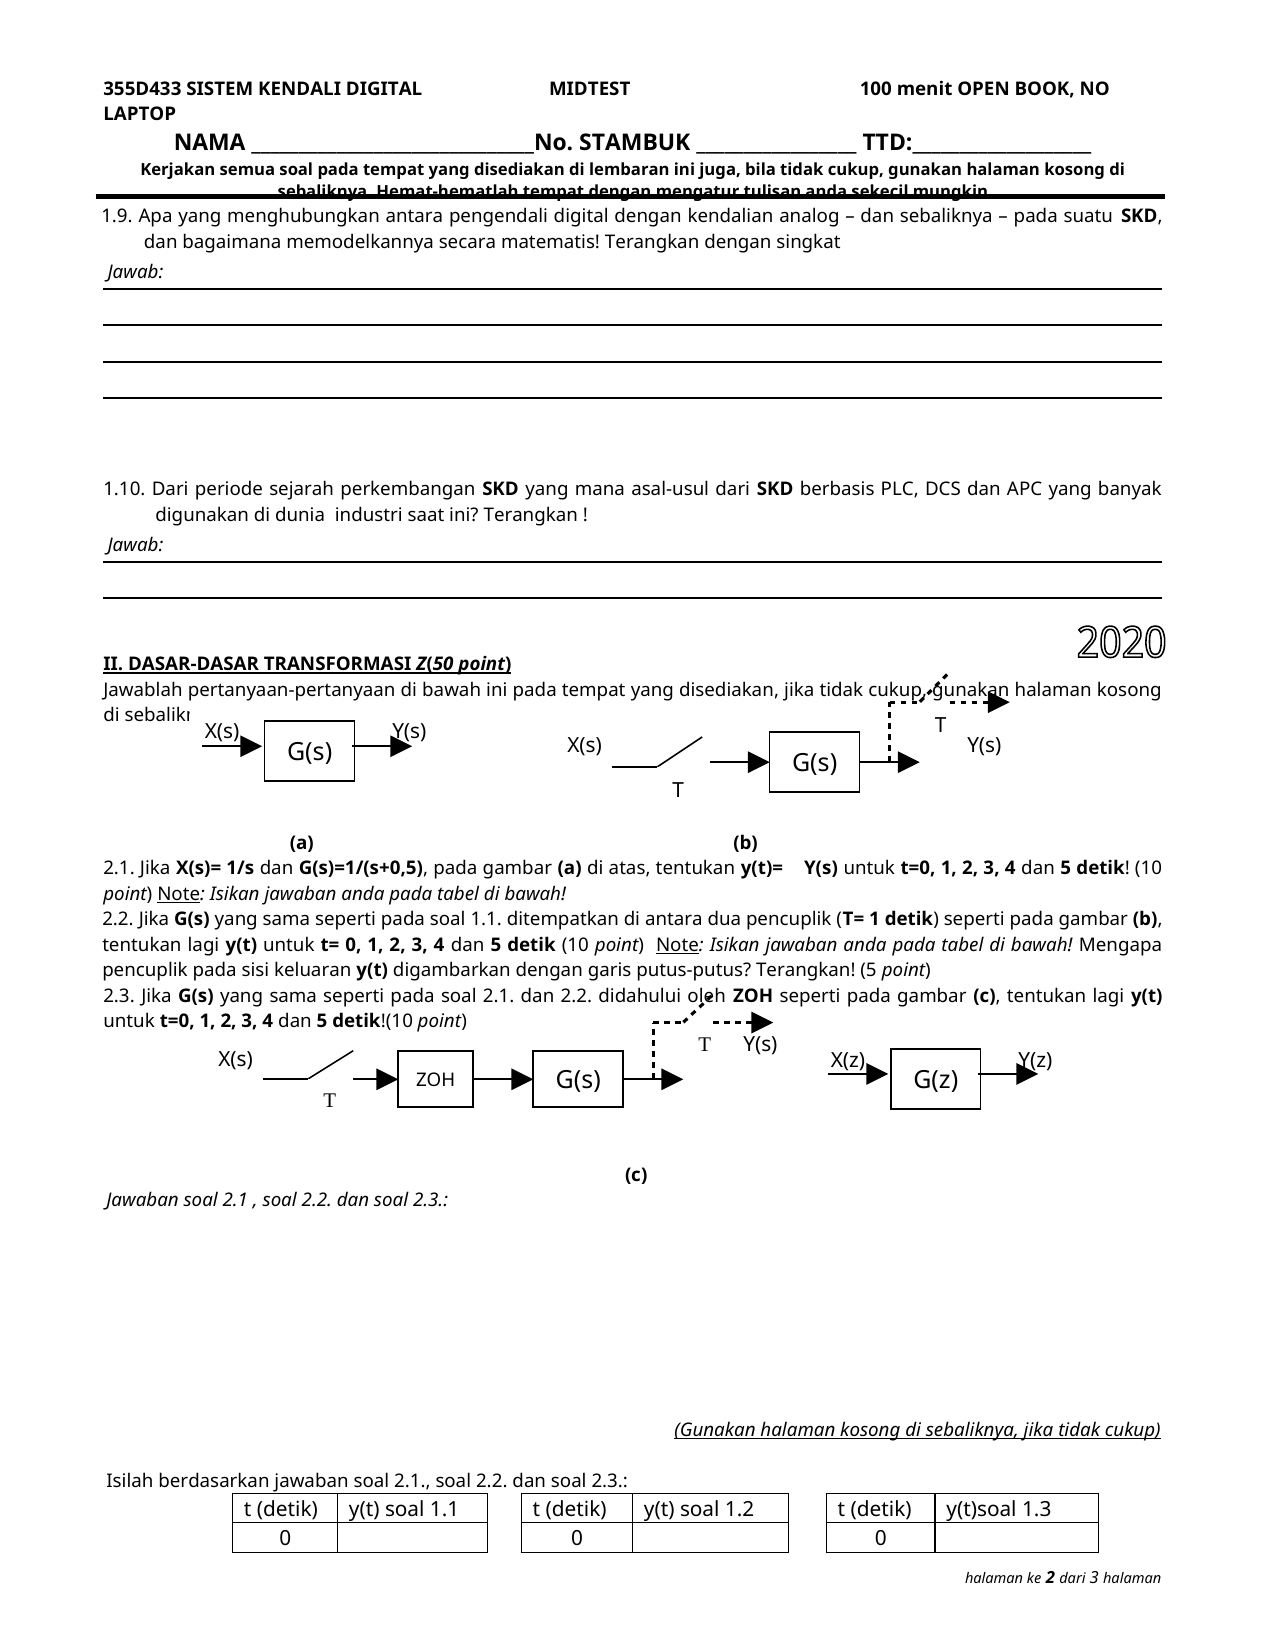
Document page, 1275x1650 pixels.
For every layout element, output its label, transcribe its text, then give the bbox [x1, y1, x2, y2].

table_header t (detik) [522, 1494, 632, 1522]
table_cell [633, 1523, 788, 1552]
table_header t (detik) [233, 1494, 337, 1522]
table_cell [338, 1523, 487, 1552]
text 2.3. Jika G(s) yang sama seperti pada soal 2.1. dan 2.2. didahului oleh ZOH seperti pada gambar (c), tentukan lagi y(t) untuk t=0, 1, 2, 3, 4 dan 5 detik!(10 point) [103, 982, 1162, 1033]
table_header y(t)soal 1.3 [936, 1494, 1098, 1522]
table_cell [936, 1523, 1098, 1552]
table_cell [488, 1522, 521, 1552]
table_cell [789, 1522, 826, 1552]
text Jawablah pertanyaan-pertanyaan di bawah ini pada tempat yang disediakan, jika tidak cukup, gunakan halaman kosong di sebaliknya. [103, 676, 1162, 727]
table_header [789, 1493, 826, 1522]
table_cell 0 [522, 1523, 632, 1552]
text 1.10. Dari periode sejarah perkembangan SKD yang mana asal-usul dari SKD berbasis PLC, DCS dan APC yang banyak digunakan di dunia industri saat ini? Terangkan ! [103, 476, 1162, 527]
table_cell 0 [233, 1523, 337, 1552]
text Jawab: [103, 527, 1162, 561]
text (a) (b) [104, 829, 1162, 855]
text II. DASAR-DASAR TRANSFORMASI Z(50 point) [103, 651, 1162, 676]
text Jawab: [103, 254, 1162, 288]
text (c) [104, 1161, 1162, 1186]
table_header y(t) soal 1.2 [633, 1494, 788, 1522]
text 2.1. Jika X(s)= 1/s dan G(s)=1/(s+0,5), pada gambar (a) di atas, tentukan y(t)= Y(s) untuk t=0, 1, 2, 3, 4 dan 5 detik! (10 point) Note: Isikan jawaban anda pada tabel di bawah! [103, 855, 1162, 906]
text Jawaban soal 2.1 , soal 2.2. dan soal 2.3.: [106, 1186, 1162, 1212]
table_header [488, 1493, 521, 1522]
table_cell 0 [827, 1523, 934, 1552]
text (Gunakan halaman kosong di sebaliknya, jika tidak cukup) [103, 1416, 1162, 1442]
table_header y(t) soal 1.1 [338, 1494, 487, 1522]
text Isilah berdasarkan jawaban soal 2.1., soal 2.2. dan soal 2.3.: [106, 1467, 1162, 1493]
table_header t (detik) [827, 1494, 934, 1522]
text 1.9. Apa yang menghubungkan antara pengendali digital dengan kendalian analog – dan sebaliknya – pada suatu SKD, dan bagaimana memodelkannya secara matematis! Terangkan dengan singkat [101, 203, 1162, 254]
text 2.2. Jika G(s) yang sama seperti pada soal 1.1. ditempatkan di antara dua pencuplik (T= 1 detik) seperti pada gambar (b), tentukan lagi y(t) untuk t= 0, 1, 2, 3, 4 dan 5 detik (10 point) Note: Isikan jawaban anda pada tabel di bawah! Mengapa pencuplik pada sisi keluaran y(t) digambarkan dengan garis putus-putus? Terangkan! (5 point) [102, 906, 1162, 982]
